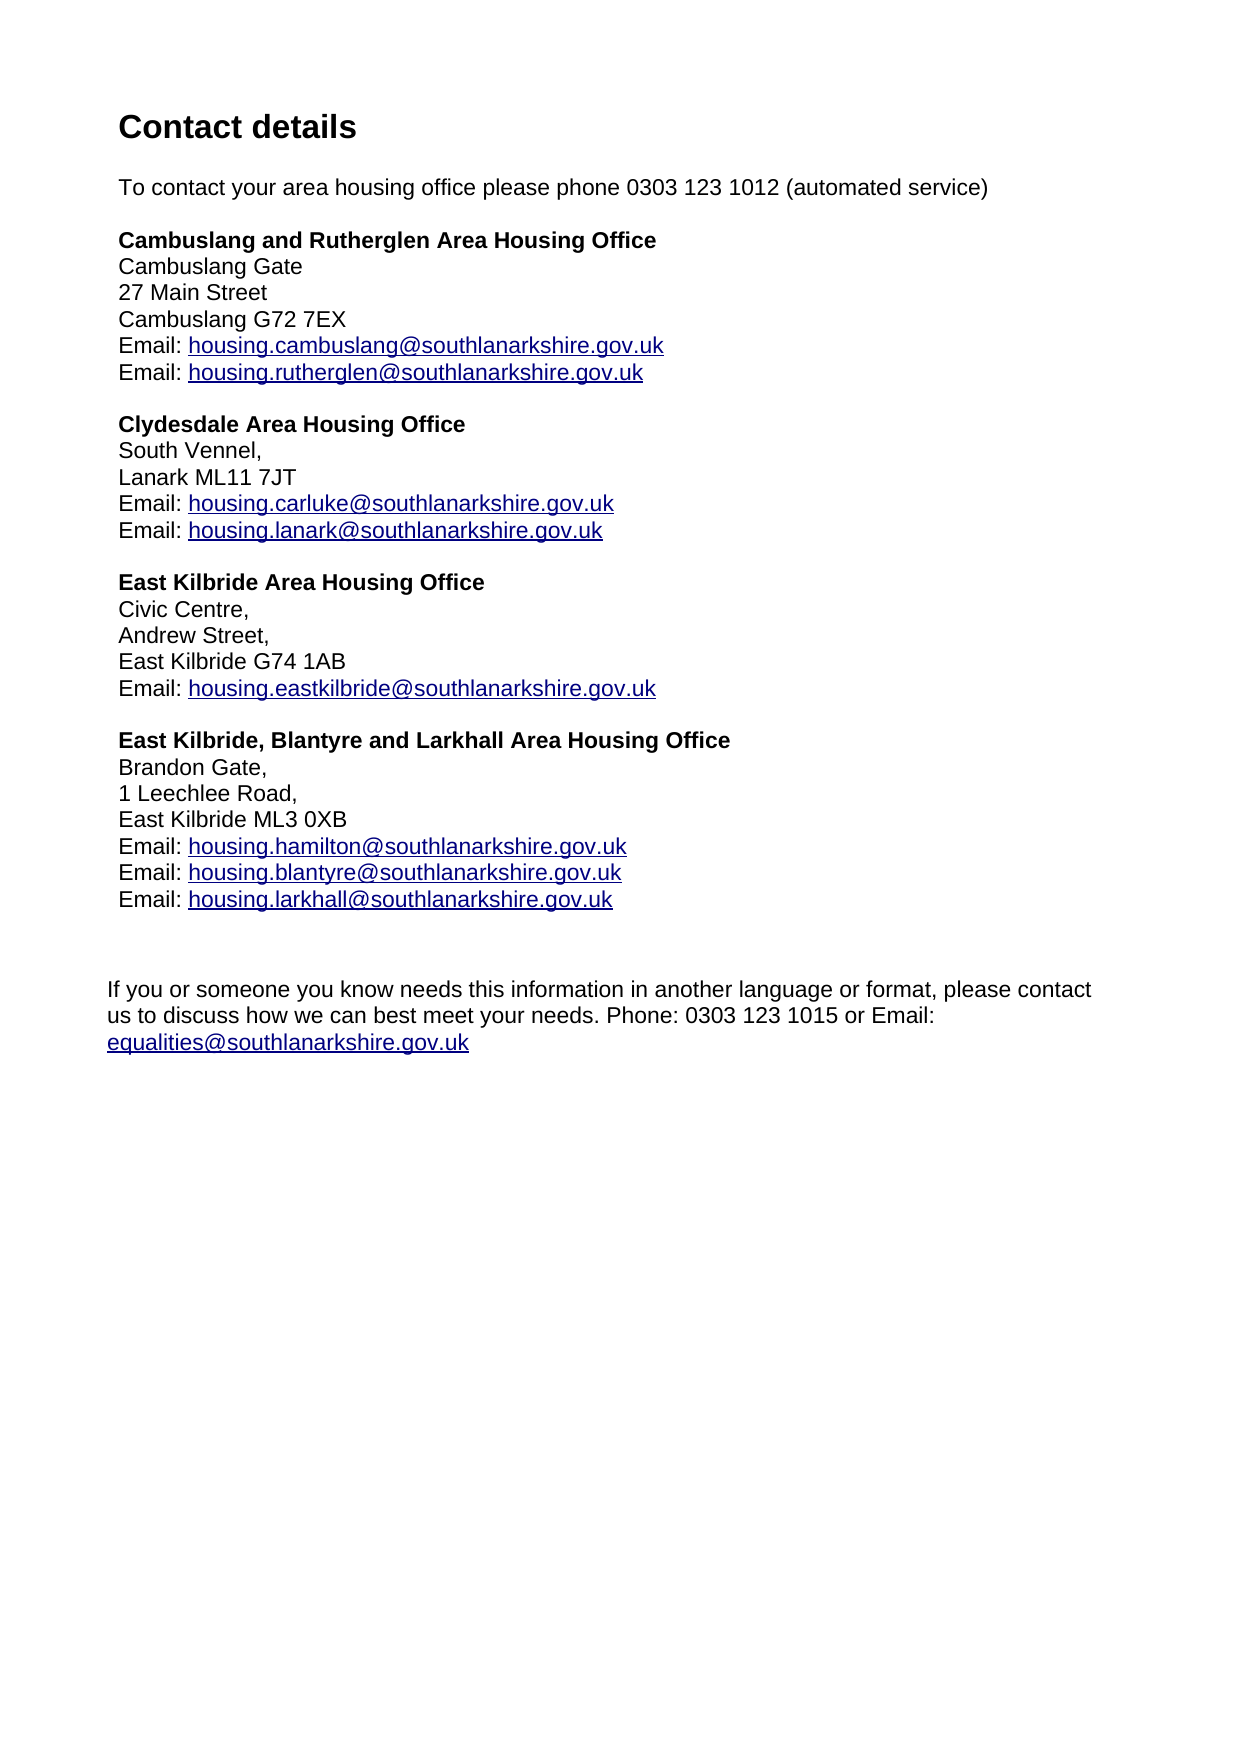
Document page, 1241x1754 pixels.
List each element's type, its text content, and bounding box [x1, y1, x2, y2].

text Cambuslang G72 7EX [118, 306, 1122, 332]
text Email: housing.rutherglen@southlanarkshire.gov.uk [118, 358, 1122, 385]
text 27 Main Street [118, 279, 1122, 306]
text Lanark ML11 7JT [118, 464, 1122, 490]
text Email: housing.larkhall@southlanarkshire.gov.uk [118, 886, 1122, 912]
text Email: housing.blantyre@southlanarkshire.gov.uk [118, 859, 1122, 886]
text 1 Leechlee Road, [118, 780, 1122, 806]
text Cambuslang Gate [118, 253, 1122, 279]
text Email: housing.eastkilbride@southlanarkshire.gov.uk [118, 675, 1122, 701]
text If you or someone you know needs this information in another language or format, please contact us to discuss how we can best meet your needs. Phone: 0303 123 1015 or Email: equalities@southlanarkshire.gov.uk [107, 976, 1122, 1055]
text East Kilbride ML3 0XB [118, 806, 1122, 833]
text Clydesdale Area Housing Office [118, 411, 1122, 437]
text Email: housing.lanark@southlanarkshire.gov.uk [118, 517, 1122, 543]
text South Vennel, [118, 437, 1122, 464]
text Email: housing.cambuslang@southlanarkshire.gov.uk [118, 332, 1122, 358]
text Andrew Street, [118, 622, 1122, 648]
text Cambuslang and Rutherglen Area Housing Office [118, 227, 1122, 253]
text To contact your area housing office please phone 0303 123 1012 (automated service) [118, 174, 1122, 200]
subtitle Contact details [118, 107, 1122, 145]
text Email: housing.carluke@southlanarkshire.gov.uk [118, 490, 1122, 517]
text Civic Centre, [118, 596, 1122, 622]
text East Kilbride Area Housing Office [118, 569, 1122, 596]
text East Kilbride G74 1AB [118, 648, 1122, 675]
text Brandon Gate, [118, 754, 1122, 780]
text Email: housing.hamilton@southlanarkshire.gov.uk [118, 833, 1122, 859]
text East Kilbride, Blantyre and Larkhall Area Housing Office [118, 727, 1122, 754]
